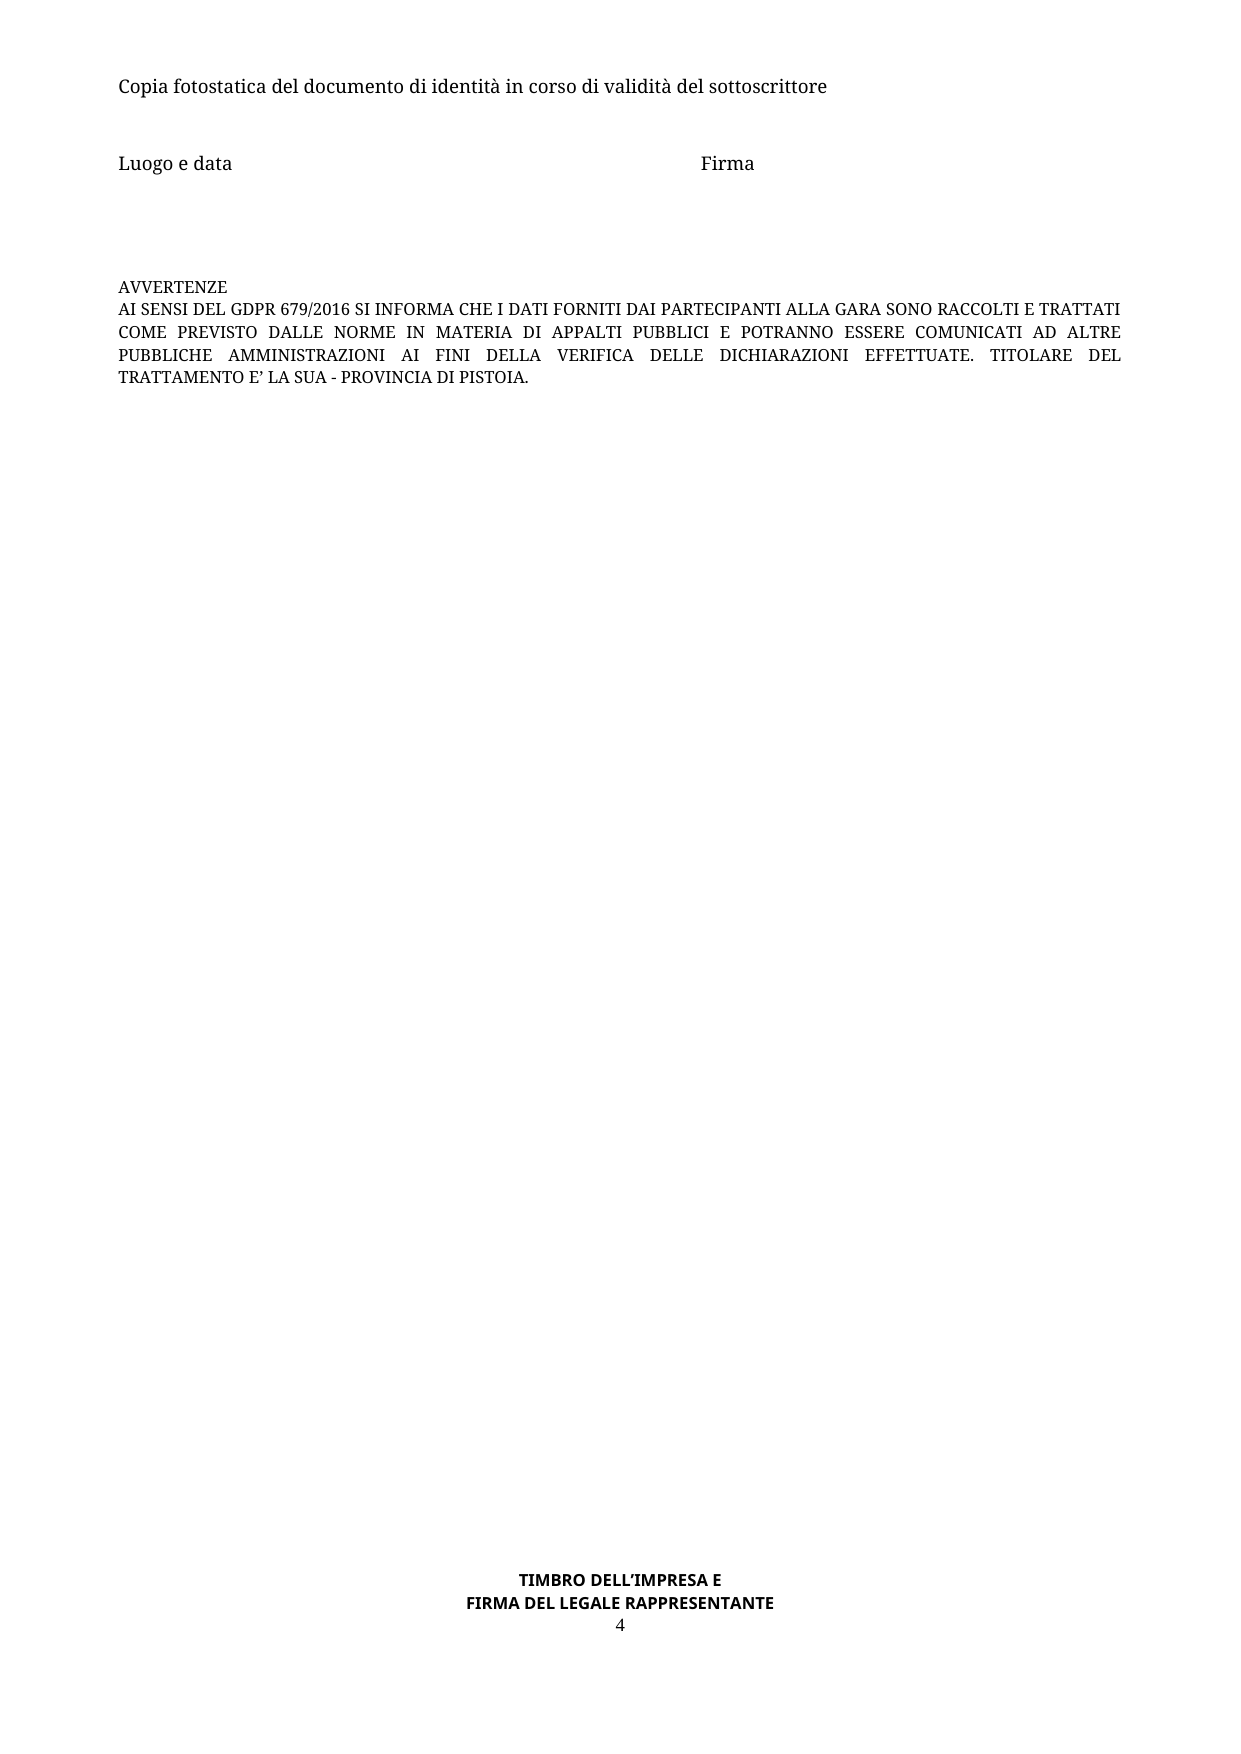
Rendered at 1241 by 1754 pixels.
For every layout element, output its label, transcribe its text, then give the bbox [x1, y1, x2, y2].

text Luogo e data Firma [118, 150, 1122, 176]
text Copia fotostatica del documento di identità in corso di validità del sottoscrittore [118, 74, 1122, 99]
text AVVERTENZE [118, 275, 1122, 298]
text AI SENSI DEL GDPR 679/2016 SI INFORMA CHE I DATI FORNITI DAI PARTECIPANTI ALLA GARA SONO RACCOLTI E TRATTATI COME PREVISTO DALLE NORME IN MATERIA DI APPALTI PUBBLICI E POTRANNO ESSERE COMUNICATI AD ALTRE PUBBLICHE AMMINISTRAZIONI AI FINI DELLA VERIFICA DELLE DICHIARAZIONI EFFETTUATE. TITOLARE DEL TRATTAMENTO E’ LA SUA - PROVINCIA DI PISTOIA. [118, 298, 1122, 389]
